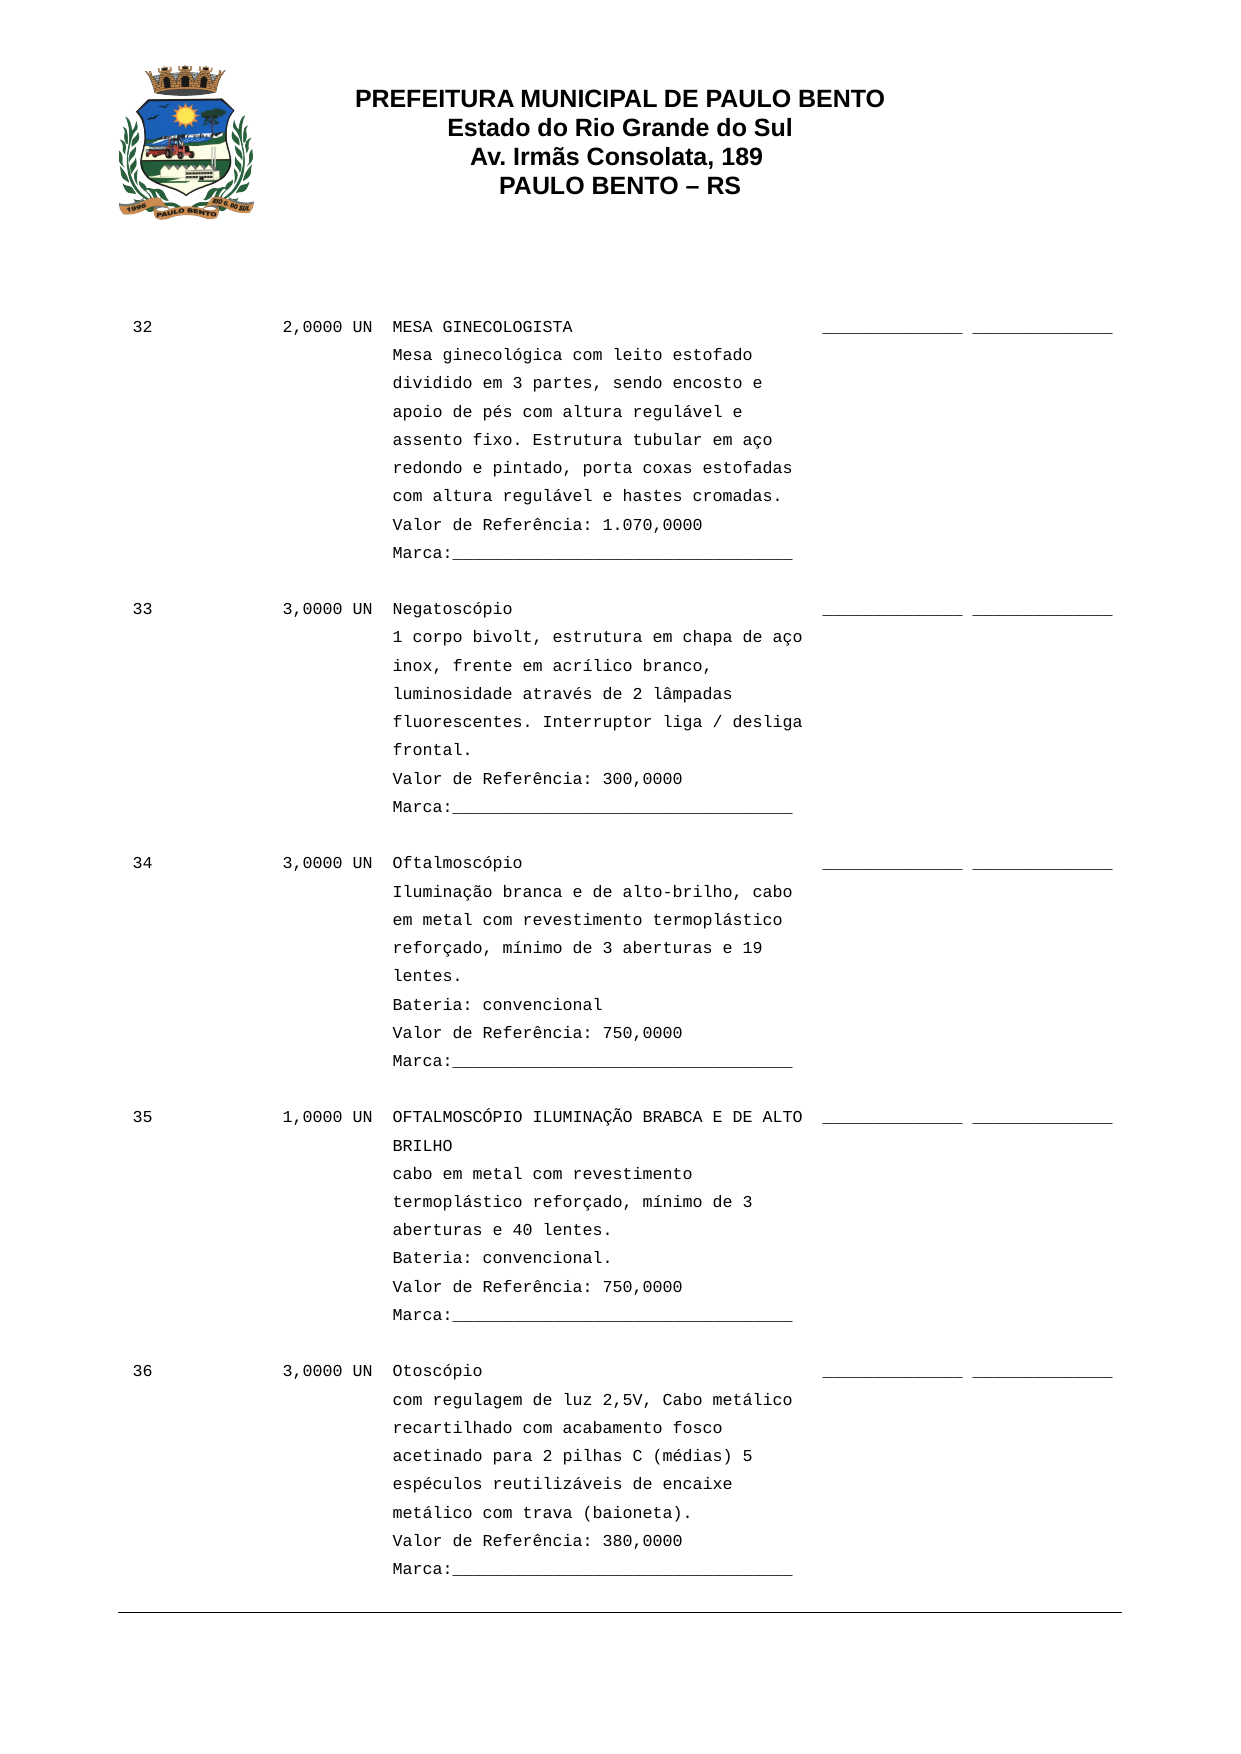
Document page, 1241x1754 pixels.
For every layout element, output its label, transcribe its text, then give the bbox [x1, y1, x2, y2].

text 32 2,0000 UN MESA GINECOLOGISTA ______________ ______________ Mesa ginecológica com leito estofado dividido em 3 partes, sendo encosto e apoio de pés com altura regulável e assento fixo. Estrutura tubular em aço redondo e pintado, porta coxas estofadas com altura regulável e hastes cromadas. Valor de Referência: 1.070,0000 Marca:__________________________________ 33 3,0000 UN Negatoscópio ______________ ______________ 1 corpo bivolt, estrutura em chapa de aço inox, frente em acrílico branco, luminosidade através de 2 lâmpadas fluorescentes. Interruptor liga / desliga frontal. Valor de Referência: 300,0000 Marca:__________________________________ 34 3,0000 UN Oftalmoscópio ______________ ______________ Iluminação branca e de alto-brilho, cabo em metal com revestimento termoplástico reforçado, mínimo de 3 aberturas e 19 lentes. Bateria: convencional Valor de Referência: 750,0000 Marca:__________________________________ 35 1,0000 UN OFTALMOSCÓPIO ILUMINAÇÃO BRABCA E DE ALTO ______________ ______________ BRILHO cabo em metal com revestimento termoplástico reforçado, mínimo de 3 aberturas e 40 lentes. Bateria: convencional. Valor de Referência: 750,0000 Marca:__________________________________ 36 3,0000 UN Otoscópio ______________ ______________ com regulagem de luz 2,5V, Cabo metálico recartilhado com acabamento fosco acetinado para 2 pilhas C (médias) 5 espéculos reutilizáveis de encaixe metálico com trava (baioneta). Valor de Referência: 380,0000 Marca:__________________________________ [118, 286, 1122, 1612]
picture [118, 65, 254, 220]
